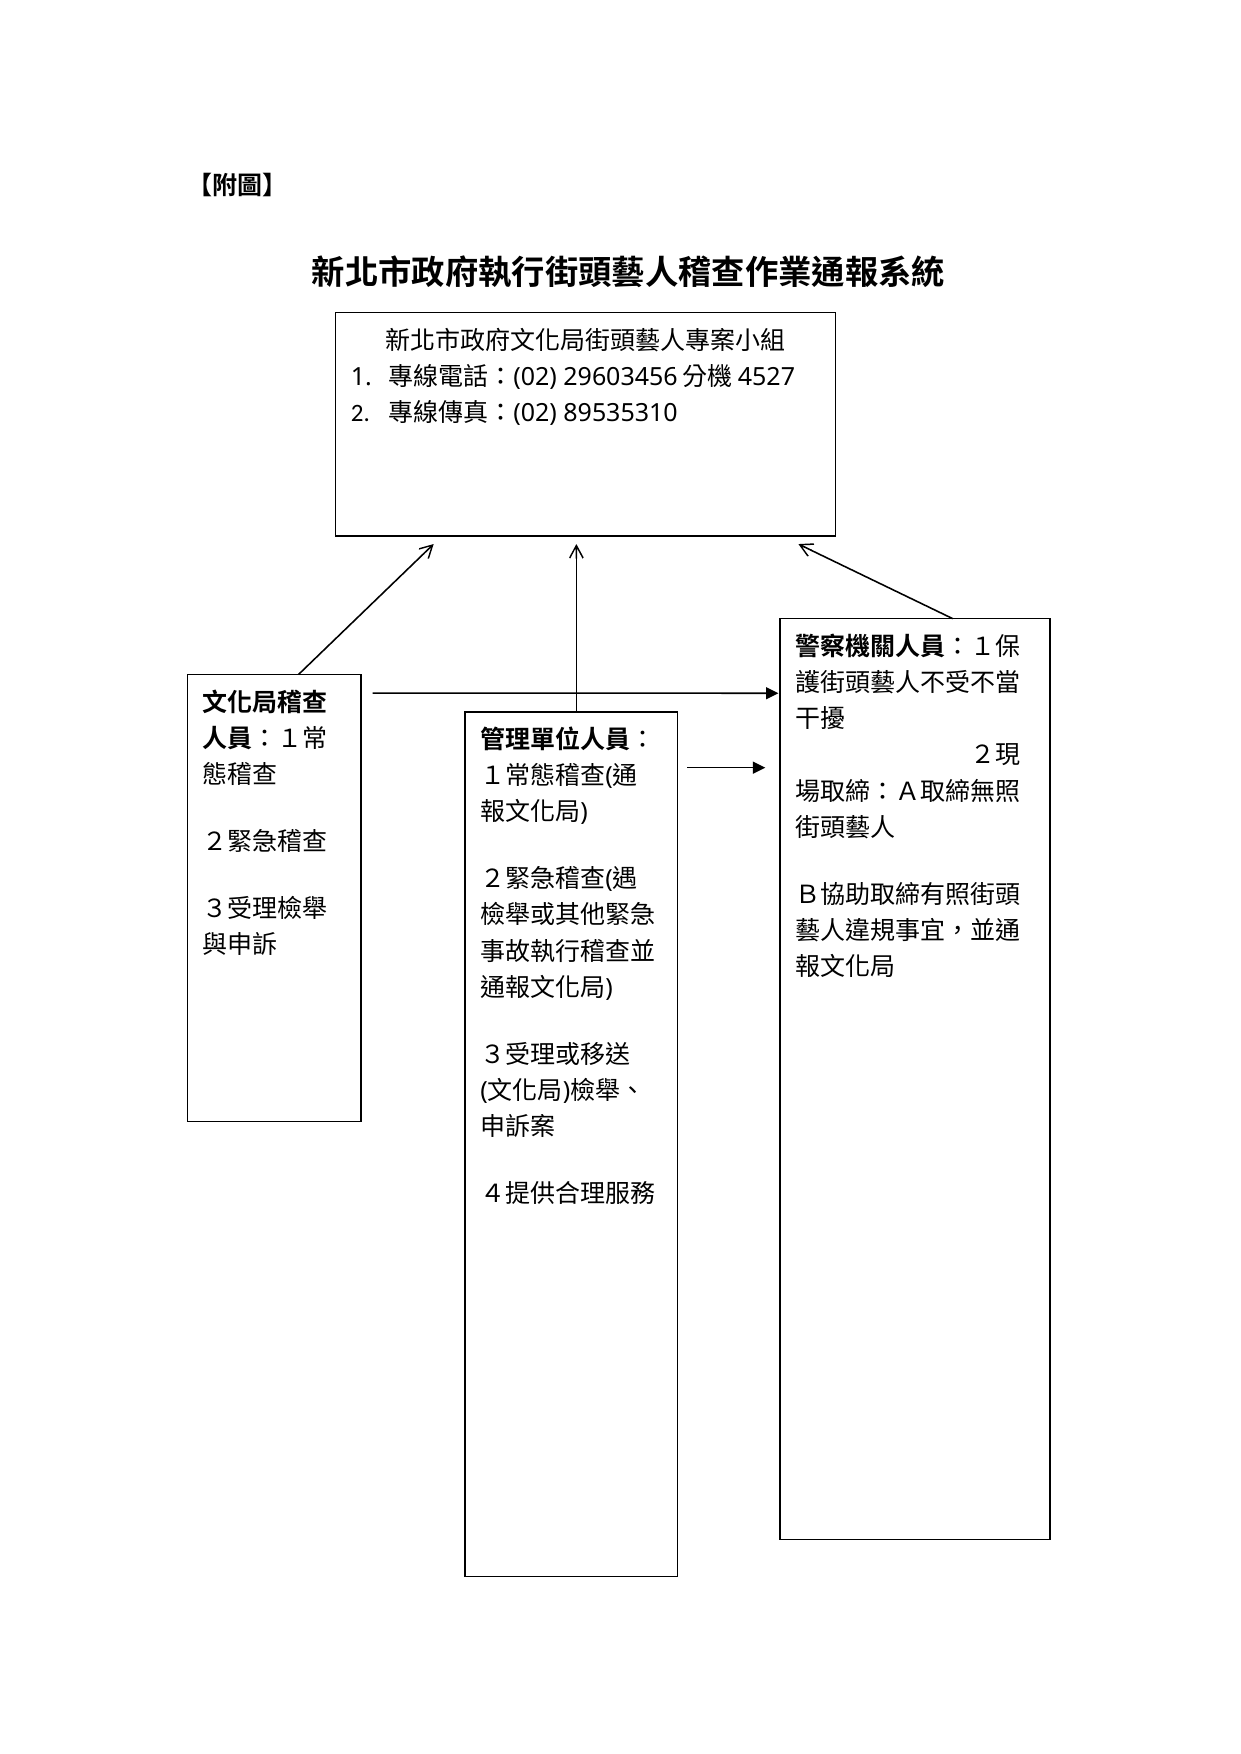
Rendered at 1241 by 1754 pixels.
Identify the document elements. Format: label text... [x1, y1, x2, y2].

text ４提供合理服務 [480, 1143, 662, 1209]
text 文化局稽查人員：１常態稽查 [202, 682, 346, 791]
text 新北市政府執行街頭藝人稽查作業通報系統 [187, 232, 1069, 307]
text 新北市政府文化局街頭藝人專案小組 [351, 320, 821, 356]
text ２緊急稽查(遇檢舉或其他緊急事故執行稽查並通報文化局) [480, 828, 662, 1003]
text 警察機關人員：１保護街頭藝人不受不當干擾 [795, 626, 1035, 735]
list 專線電話：(02) 29603456分機4527 [351, 356, 821, 393]
text ３受理檢舉與申訴 [202, 857, 346, 961]
list 專線傳真：(02) 89535310 [351, 393, 821, 429]
text 管理單位人員：１常態稽查(通報文化局) [480, 719, 662, 828]
text ３受理或移送(文化局)檢舉、申訴案 [480, 1003, 662, 1143]
text ２緊急稽查 [202, 791, 346, 857]
text ２現場取締：Ａ取締無照街頭藝人 [795, 735, 1035, 844]
text 【附圖】 [187, 164, 1053, 202]
text Ｂ協助取締有照街頭藝人違規事宜，並通報文化局 [795, 844, 1035, 983]
